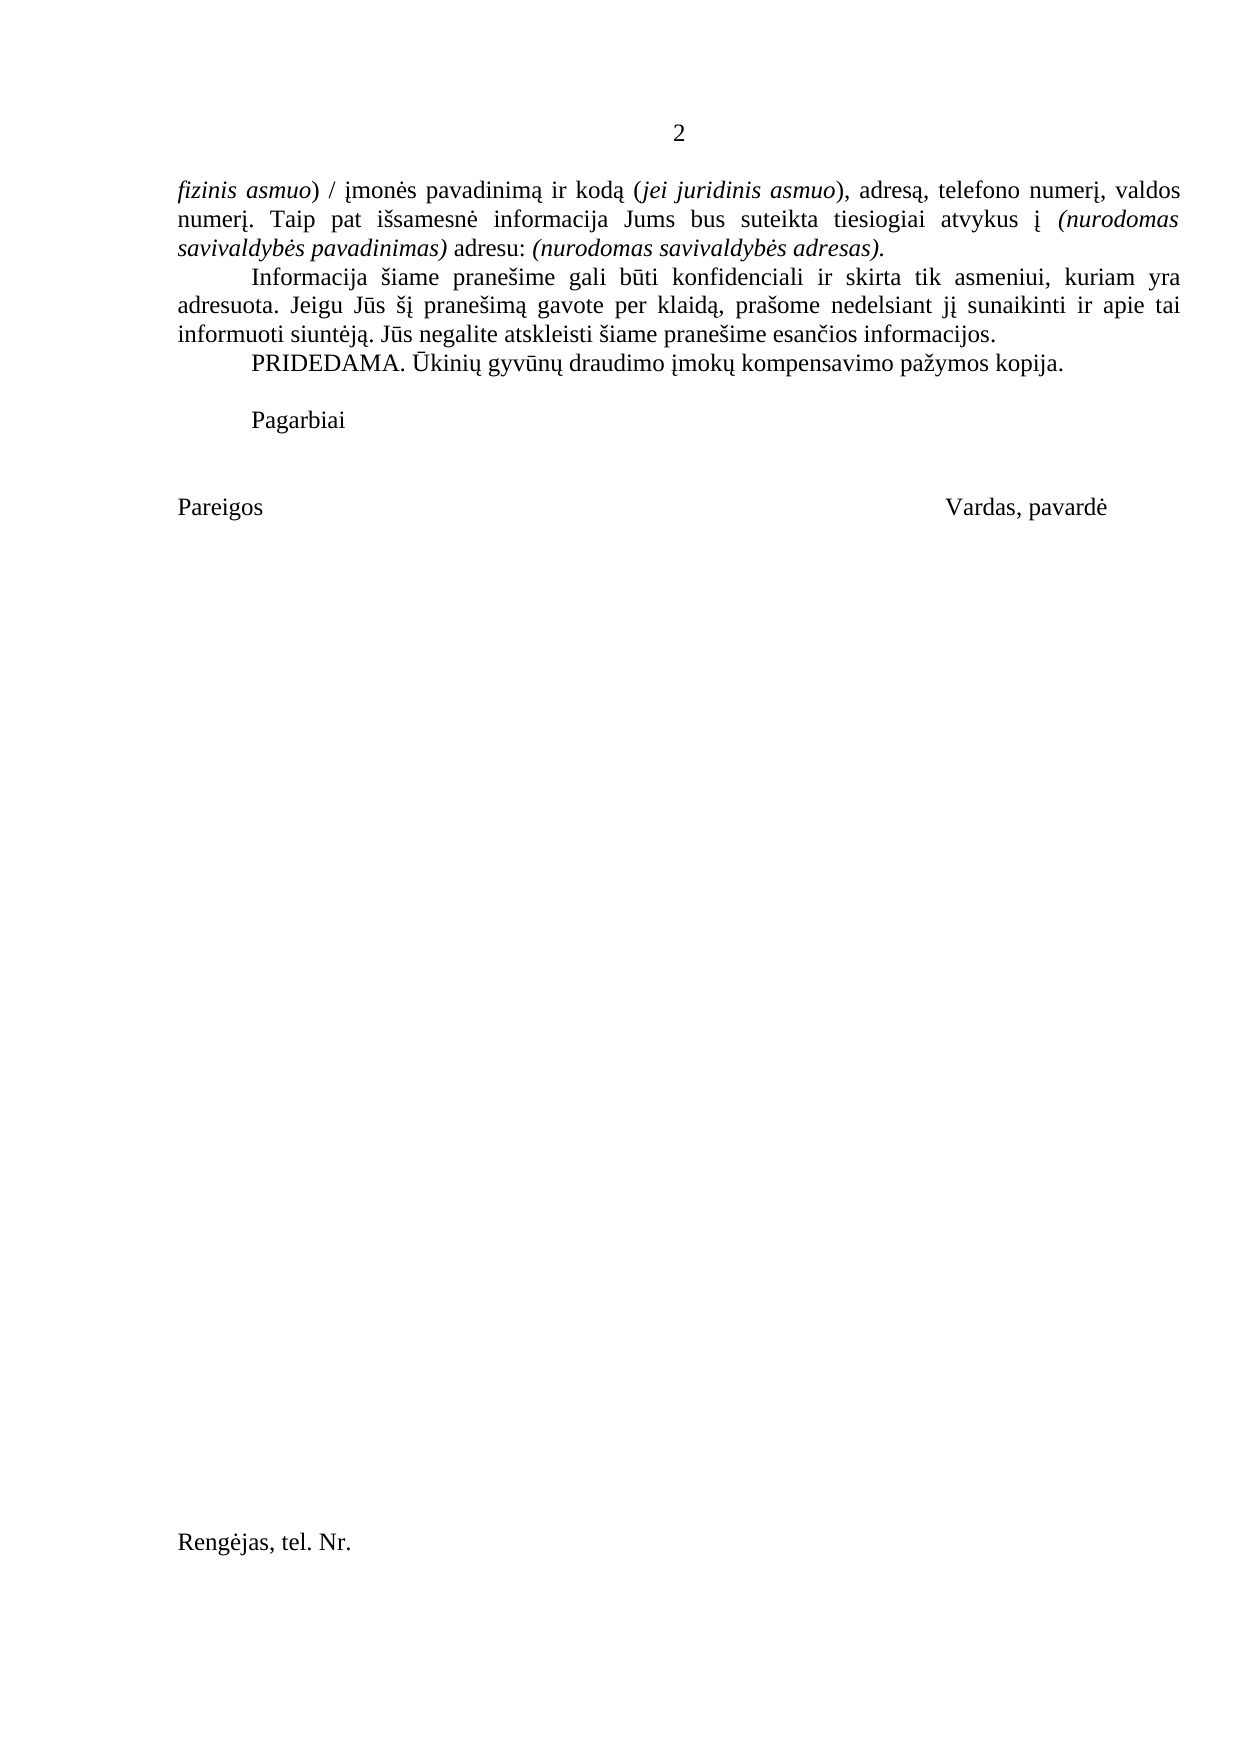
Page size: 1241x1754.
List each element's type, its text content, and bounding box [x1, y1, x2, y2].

text Pagarbiai [177, 406, 1181, 434]
text Informacija šiame pranešime gali būti konfidenciali ir skirta tik asmeniui, kuriam yra adresuota. Jeigu Jūs šį pranešimą gavote per klaidą, prašome nedelsiant jį sunaikinti ir apie tai informuoti siuntėją. Jūs negalite atskleisti šiame pranešime esančios informacijos. [177, 262, 1181, 348]
text Pareigos Vardas, pavardė [177, 492, 1181, 521]
text fizinis asmuo) / įmonės pavadinimą ir kodą (jei juridinis asmuo), adresą, telefono numerį, valdos numerį. Taip pat išsamesnė informacija Jums bus suteikta tiesiogiai atvykus į (nurodomas savivaldybės pavadinimas) adresu: (nurodomas savivaldybės adresas). [177, 176, 1181, 262]
text Rengėjas, tel. Nr. [177, 1527, 1181, 1556]
text PRIDEDAMA. Ūkinių gyvūnų draudimo įmokų kompensavimo pažymos kopija. [177, 348, 1181, 377]
